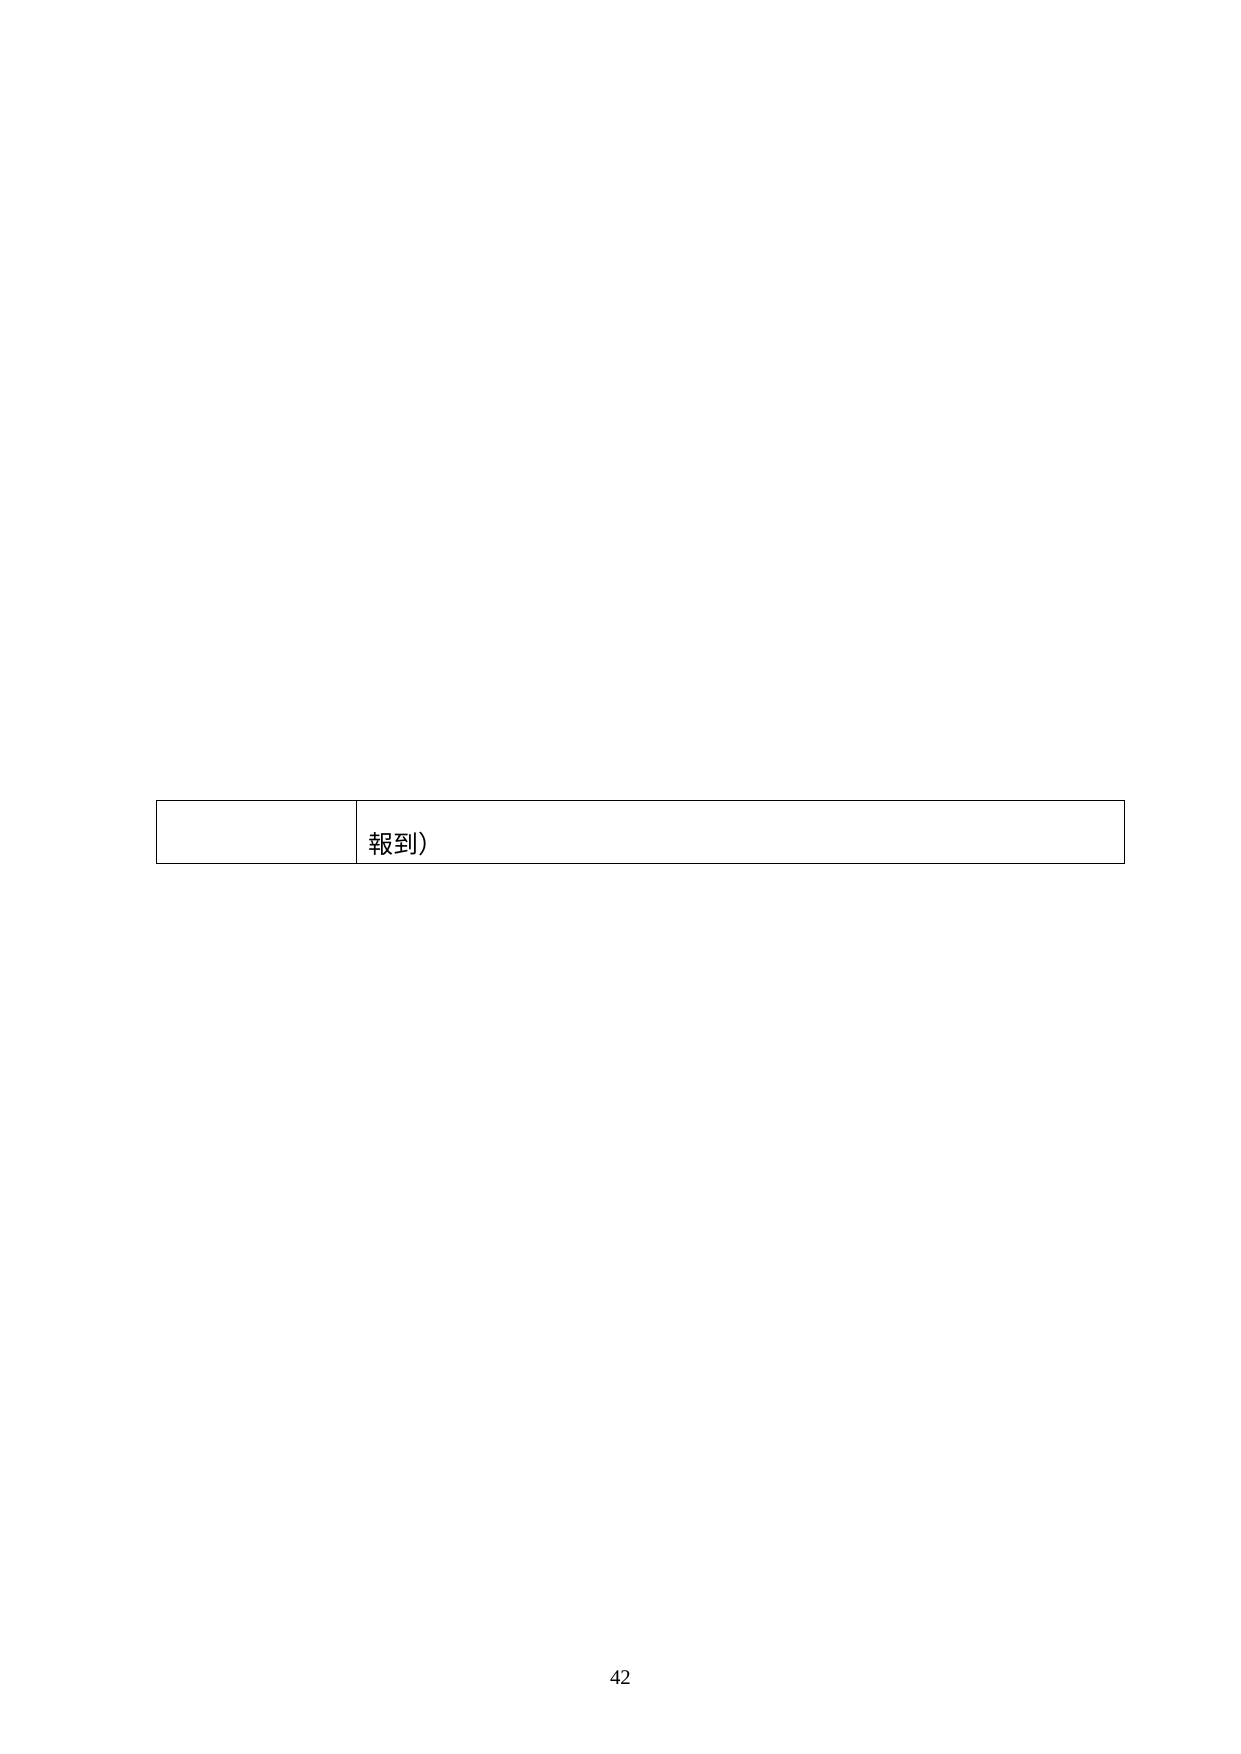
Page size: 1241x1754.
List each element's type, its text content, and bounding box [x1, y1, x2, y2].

table_cell [157, 801, 356, 863]
table_cell 報到） [357, 801, 1124, 863]
